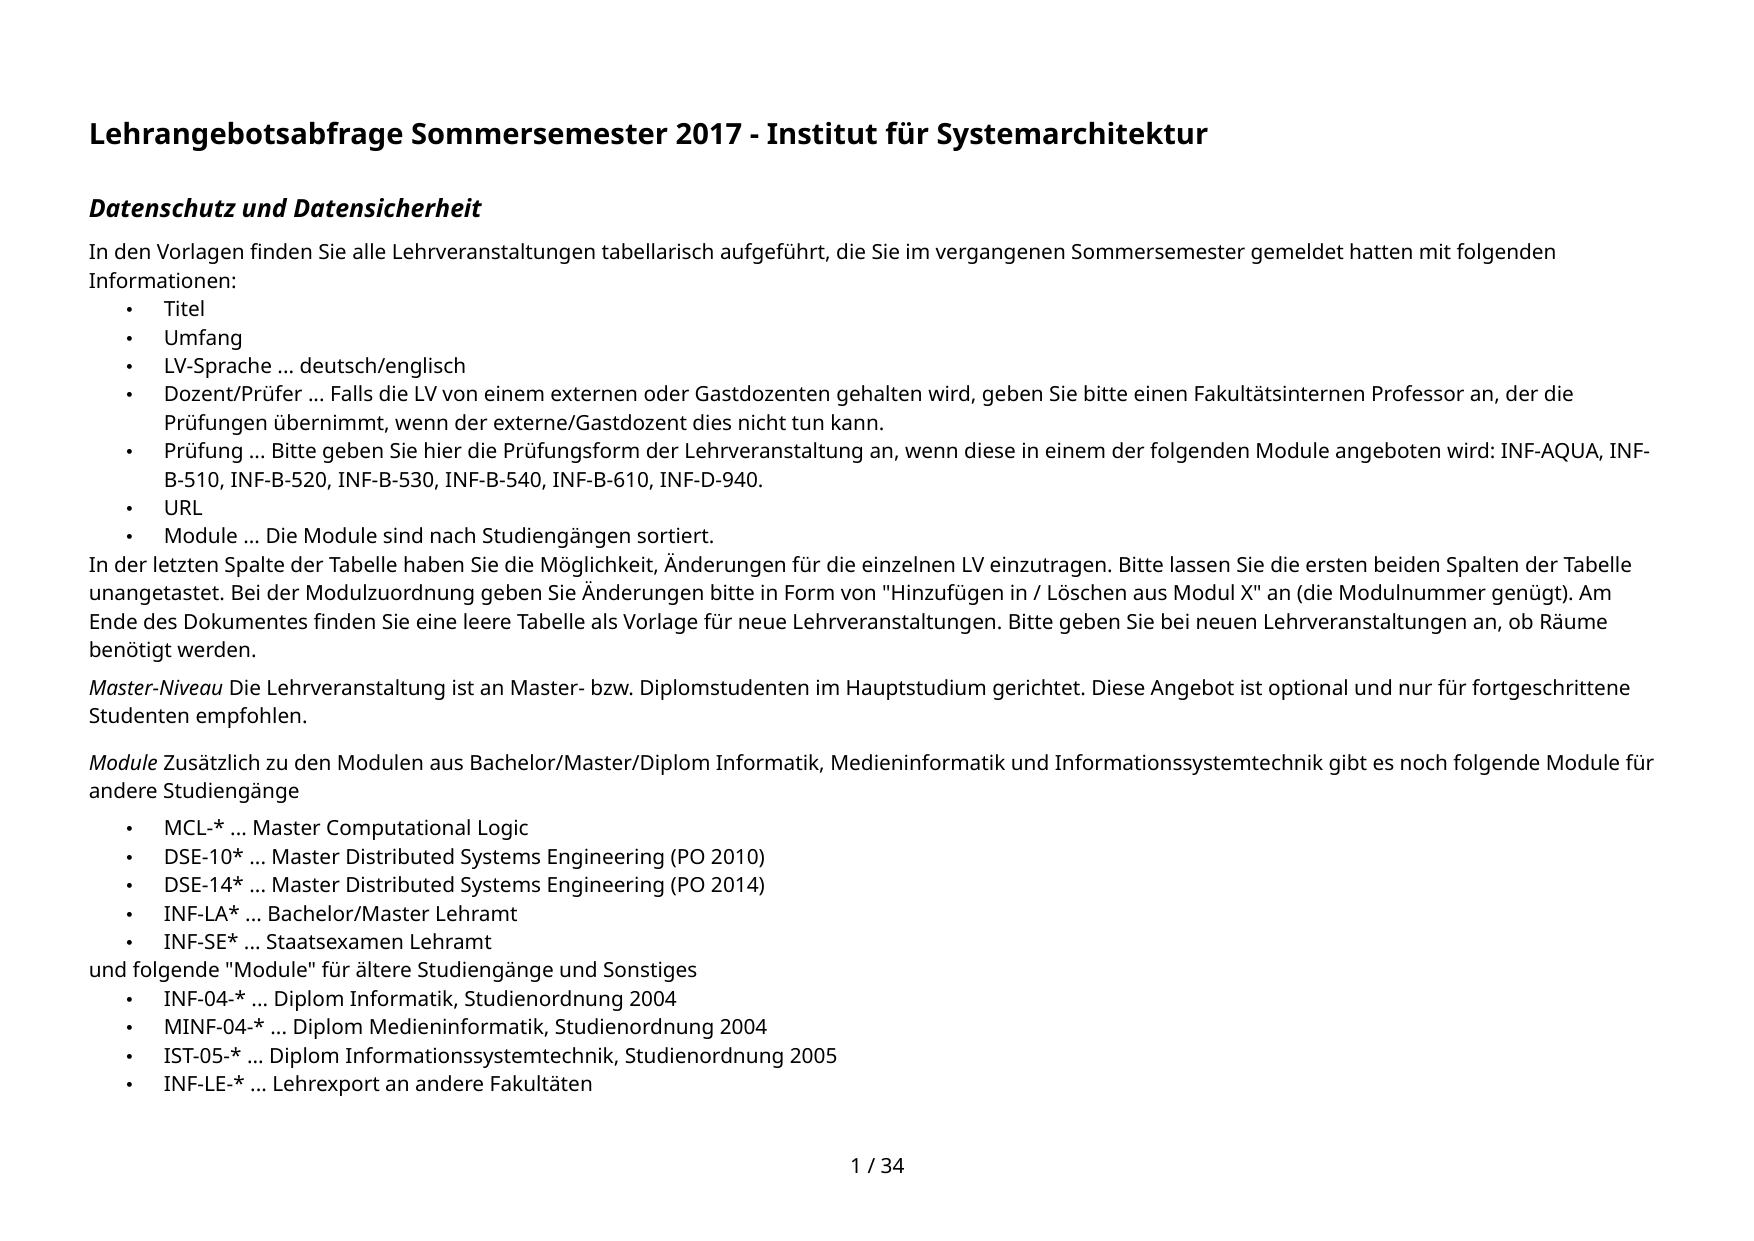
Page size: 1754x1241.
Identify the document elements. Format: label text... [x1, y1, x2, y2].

list Titel [126, 294, 1665, 323]
list Prüfung ... Bitte geben Sie hier die Prüfungsform der Lehrveranstaltung an, wenn diese in einem der folgenden Module angeboten wird: INF-AQUA, INF-B-510, INF-B-520, INF-B-530, INF-B-540, INF-B-610, INF-D-940. [126, 436, 1665, 493]
text Master-Niveau Die Lehrveranstaltung ist an Master- bzw. Diplomstudenten im Hauptstudium gerichtet. Diese Angebot ist optional und nur für fortgeschrittene Studenten empfohlen. [88, 673, 1665, 730]
list Module ... Die Module sind nach Studiengängen sortiert. [126, 522, 1665, 550]
text In den Vorlagen finden Sie alle Lehrveranstaltungen tabellarisch aufgeführt, die Sie im vergangenen Sommersemester gemeldet hatten mit folgenden Informationen: [88, 237, 1665, 294]
list INF-LE-* ... Lehrexport an andere Fakultäten [126, 1069, 1665, 1098]
list LV-Sprache ... deutsch/englisch [126, 351, 1665, 379]
list MCL-* ... Master Computational Logic [126, 813, 1665, 842]
list Umfang [126, 323, 1665, 351]
list INF-LA* ... Bachelor/Master Lehramt [126, 899, 1665, 927]
text Module Zusätzlich zu den Modulen aus Bachelor/Master/Diplom Informatik, Medieninformatik und Informationssystemtechnik gibt es noch folgende Module für andere Studiengänge [88, 748, 1665, 804]
text In der letzten Spalte der Tabelle haben Sie die Möglichkeit, Änderungen für die einzelnen LV einzutragen. Bitte lassen Sie die ersten beiden Spalten der Tabelle unangetastet. Bei der Modulzuordnung geben Sie Änderungen bitte in Form von "Hinzufügen in / Löschen aus Modul X" an (die Modulnummer genügt). Am Ende des Dokumentes finden Sie eine leere Tabelle als Vorlage für neue Lehrveranstaltungen. Bitte geben Sie bei neuen Lehrveranstaltungen an, ob Räume benötigt werden. [88, 550, 1665, 664]
list INF-04-* ... Diplom Informatik, Studienordnung 2004 [126, 984, 1665, 1012]
list URL [126, 493, 1665, 522]
list Dozent/Prüfer ... Falls die LV von einem externen oder Gastdozenten gehalten wird, geben Sie bitte einen Fakultätsinternen Professor an, der die Prüfungen übernimmt, wenn der externe/Gastdozent dies nicht tun kann. [126, 379, 1665, 436]
list DSE-10* ... Master Distributed Systems Engineering (PO 2010) [126, 842, 1665, 870]
text und folgende "Module" für ältere Studiengänge und Sonstiges [88, 956, 1665, 984]
list IST-05-* ... Diplom Informationssystemtechnik, Studienordnung 2005 [126, 1041, 1665, 1069]
subtitle Lehrangebotsabfrage Sommersemester 2017 - Institut für Systemarchitektur [88, 113, 1665, 153]
list MINF-04-* ... Diplom Medieninformatik, Studienordnung 2004 [126, 1012, 1665, 1041]
list INF-SE* ... Staatsexamen Lehramt [126, 927, 1665, 956]
subtitle Datenschutz und Datensicherheit [88, 191, 1665, 225]
list DSE-14* ... Master Distributed Systems Engineering (PO 2014) [126, 870, 1665, 899]
